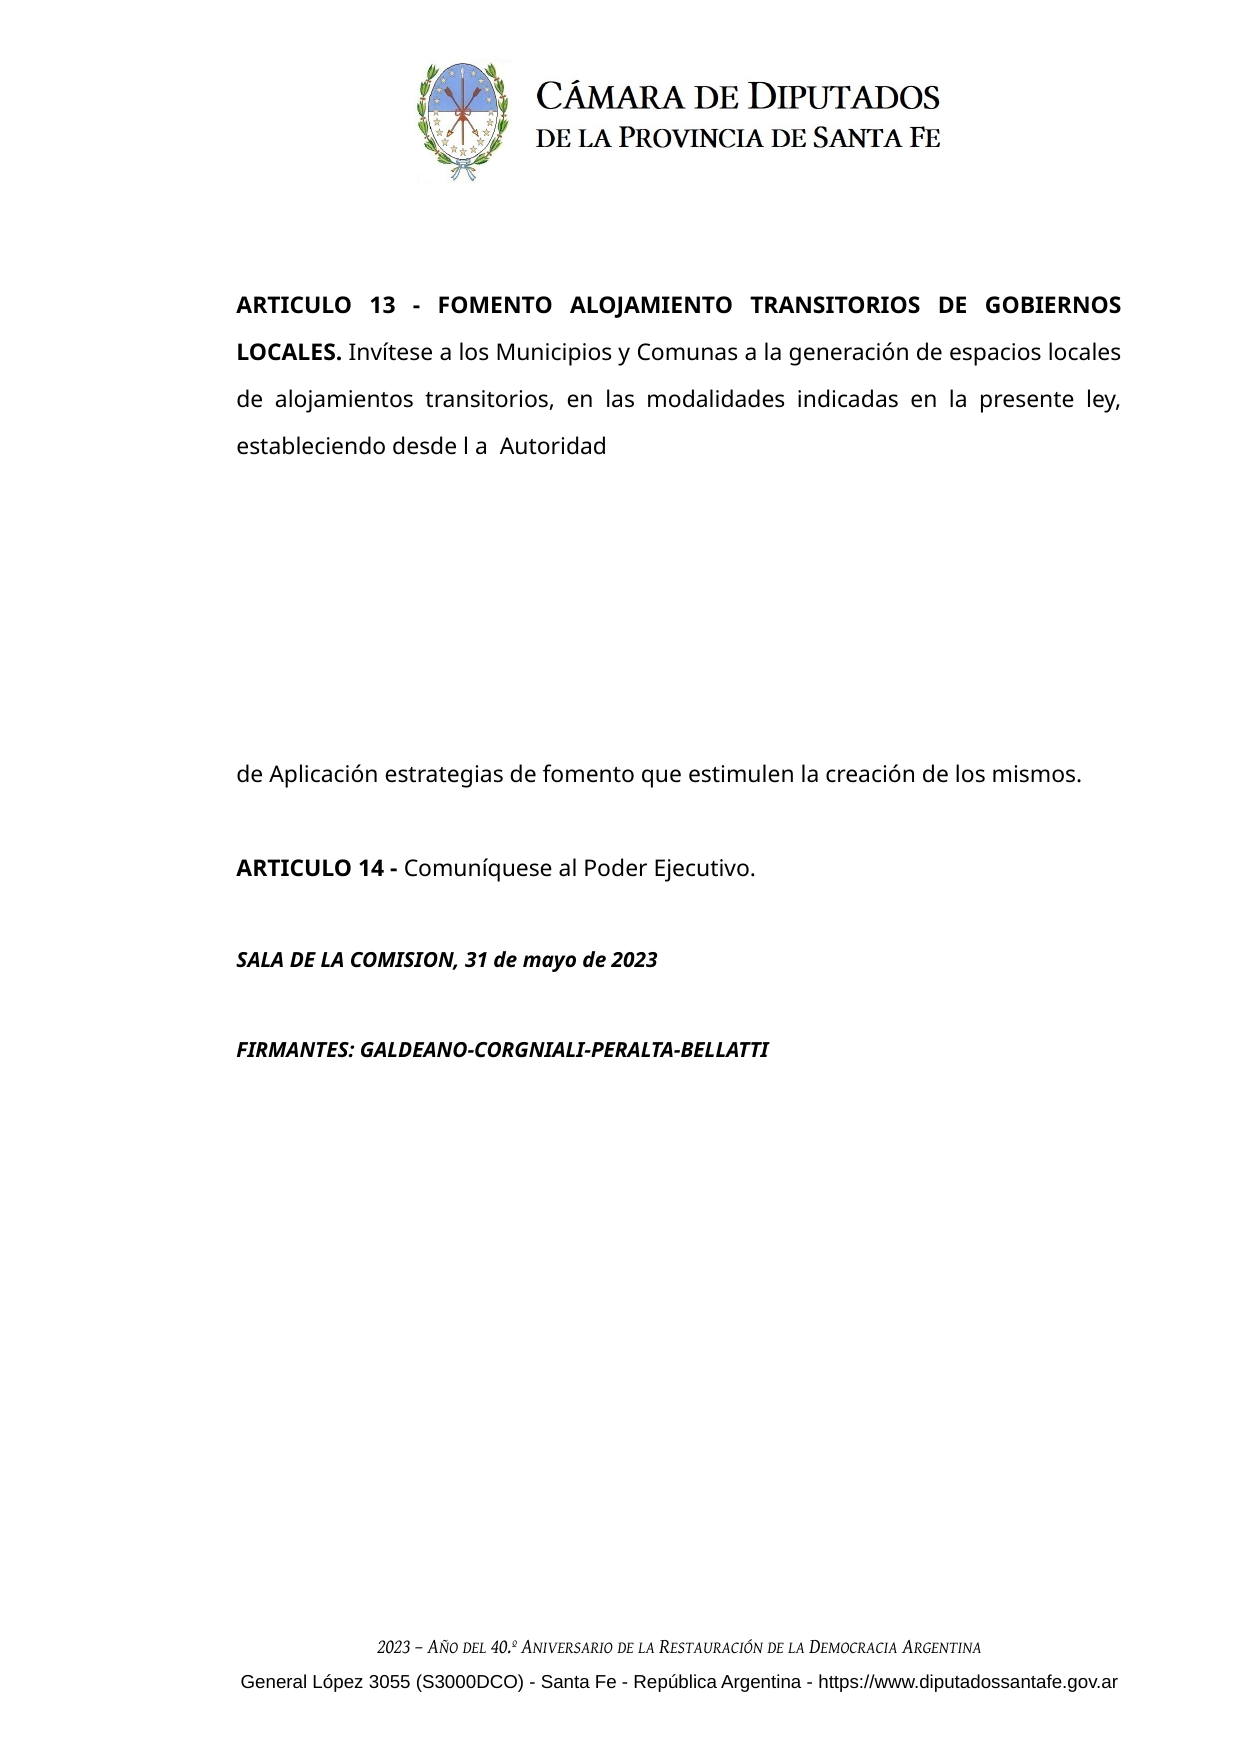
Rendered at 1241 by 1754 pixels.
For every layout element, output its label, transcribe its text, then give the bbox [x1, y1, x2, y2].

text FIRMANTES: GALDEANO-CORGNIALI-PERALTA-BELLATTI [236, 1035, 1122, 1063]
picture [413, 59, 945, 183]
text ARTICULO 14 - Comuníquese al Poder Ejecutivo. [236, 852, 1122, 883]
text de Aplicación estrategias de fomento que estimulen la creación de los mismos. [236, 758, 1122, 789]
text SALA DE LA COMISION, 31 de mayo de 2023 [236, 945, 1122, 974]
text ARTICULO 13 - FOMENTO ALOJAMIENTO TRANSITORIOS DE GOBIERNOS LOCALES. Invítese a los Municipios y Comunas a la generación de espacios locales de alojamientos transitorios, en las modalidades indicadas en la presente ley, estableciendo desde l a Autoridad [236, 289, 1122, 461]
